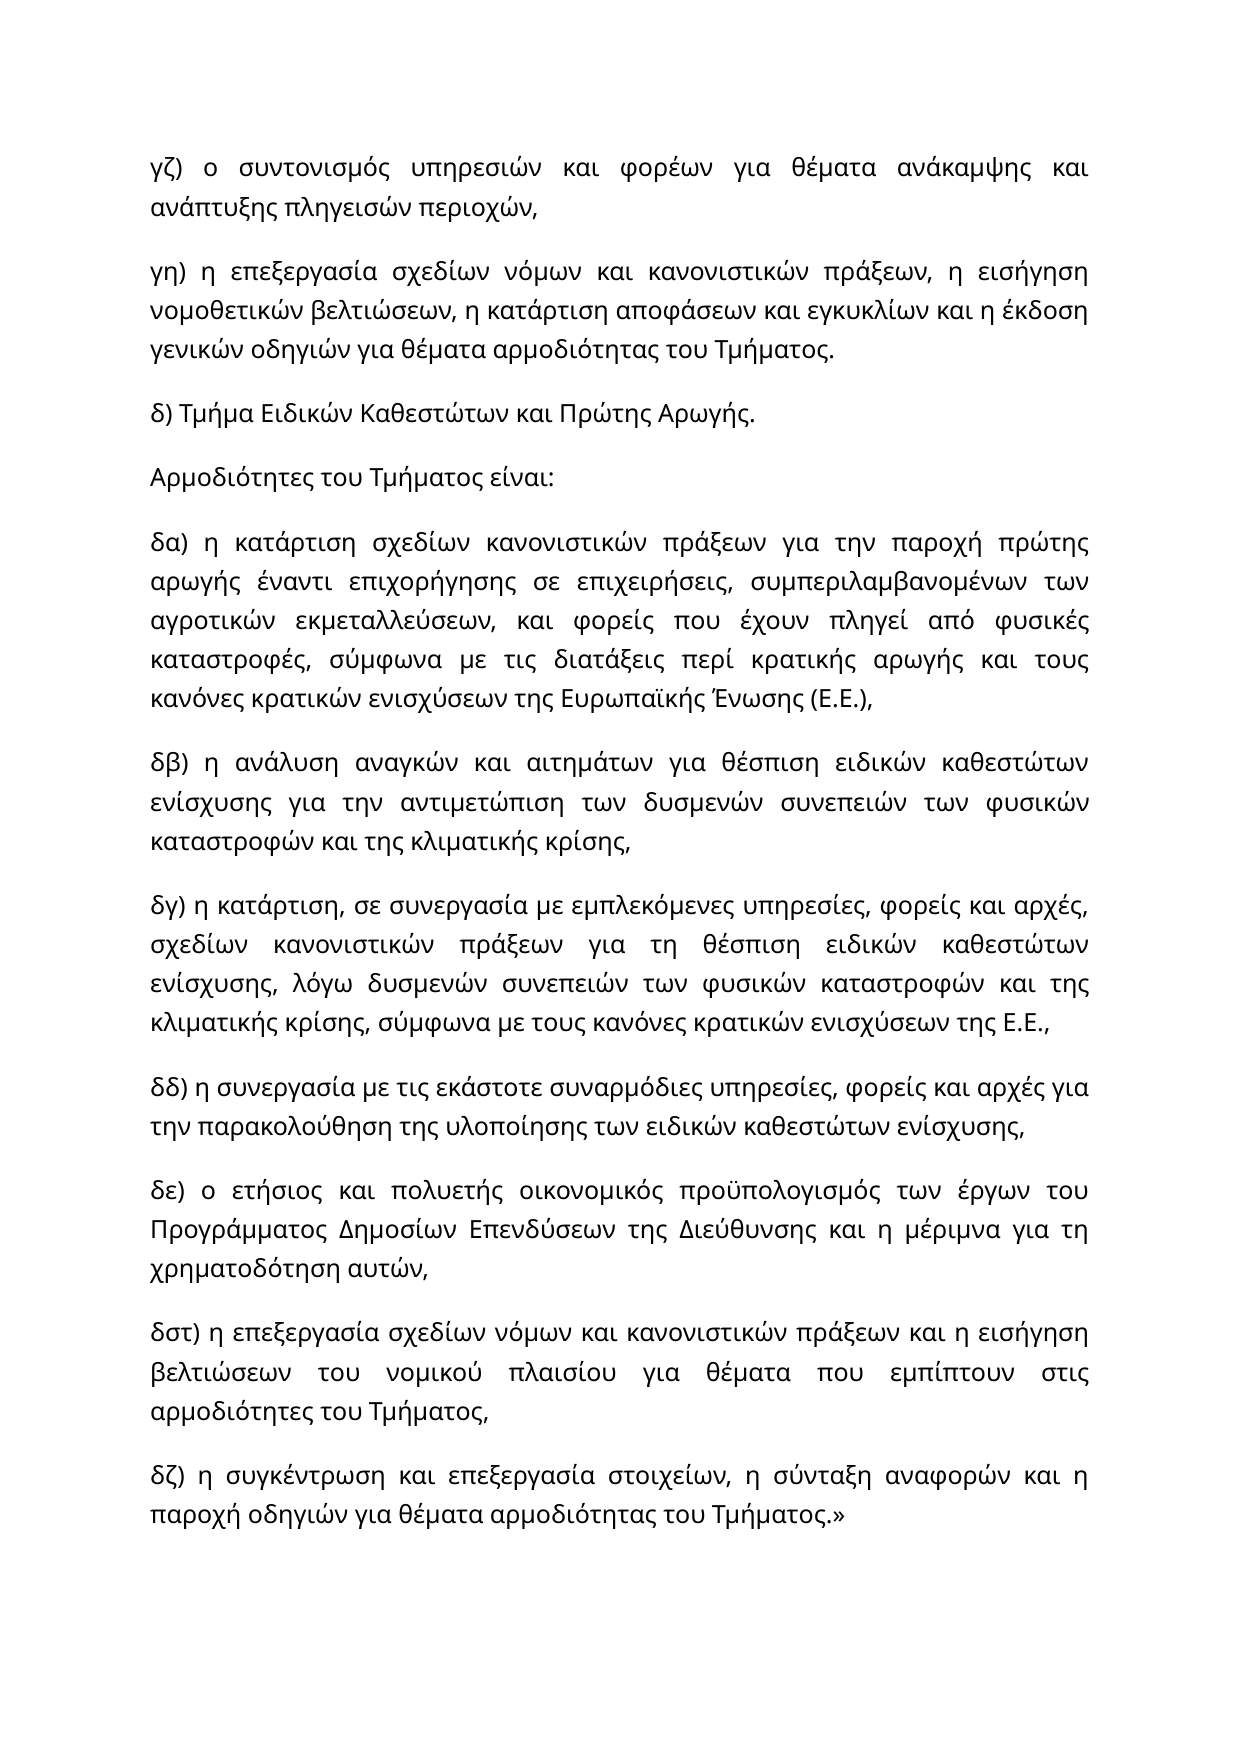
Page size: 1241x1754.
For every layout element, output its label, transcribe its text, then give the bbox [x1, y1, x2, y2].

text Αρμοδιότητες του Τμήματος είναι: [150, 460, 1090, 494]
text δδ) η συνεργασία με τις εκάστοτε συναρμόδιες υπηρεσίες, φορείς και αρχές για την παρακολούθηση της υλοποίησης των ειδικών καθεστώτων ενίσχυσης, [150, 1069, 1090, 1142]
text δστ) η επεξεργασία σχεδίων νόμων και κανονιστικών πράξεων και η εισήγηση βελτιώσεων του νομικού πλαισίου για θέματα που εμπίπτουν στις αρμοδιότητες του Τμήματος, [150, 1315, 1090, 1427]
text δε) ο ετήσιος και πολυετής οικονομικός προϋπολογισμός των έργων του Προγράμματος Δημοσίων Επενδύσεων της Διεύθυνσης και η μέριμνα για τη χρηματοδότηση αυτών, [150, 1172, 1090, 1285]
text γζ) ο συντονισμός υπηρεσιών και φορέων για θέματα ανάκαμψης και ανάπτυξης πληγεισών περιοχών, [150, 150, 1090, 223]
text δζ) η συγκέντρωση και επεξεργασία στοιχείων, η σύνταξη αναφορών και η παροχή οδηγιών για θέματα αρμοδιότητας του Τμήματος.» [150, 1457, 1090, 1531]
text δγ) η κατάρτιση, σε συνεργασία με εμπλεκόμενες υπηρεσίες, φορείς και αρχές, σχεδίων κανονιστικών πράξεων για τη θέσπιση ειδικών καθεστώτων ενίσχυσης, λόγω δυσμενών συνεπειών των φυσικών καταστροφών και της κλιματικής κρίσης, σύμφωνα με τους κανόνες κρατικών ενισχύσεων της Ε.Ε., [150, 887, 1090, 1039]
text δβ) η ανάλυση αναγκών και αιτημάτων για θέσπιση ειδικών καθεστώτων ενίσχυσης για την αντιμετώπιση των δυσμενών συνεπειών των φυσικών καταστροφών και της κλιματικής κρίσης, [150, 745, 1090, 857]
text δα) η κατάρτιση σχεδίων κανονιστικών πράξεων για την παροχή πρώτης αρωγής έναντι επιχορήγησης σε επιχειρήσεις, συμπεριλαμβανομένων των αγροτικών εκμεταλλεύσεων, και φορείς που έχουν πληγεί από φυσικές καταστροφές, σύμφωνα με τις διατάξεις περί κρατικής αρωγής και τους κανόνες κρατικών ενισχύσεων της Ευρωπαϊκής Ένωσης (Ε.Ε.), [150, 524, 1090, 715]
text γη) η επεξεργασία σχεδίων νόμων και κανονιστικών πράξεων, η εισήγηση νομοθετικών βελτιώσεων, η κατάρτιση αποφάσεων και εγκυκλίων και η έκδοση γενικών οδηγιών για θέματα αρμοδιότητας του Τμήματος. [150, 253, 1090, 366]
text δ) Τμήμα Ειδικών Καθεστώτων και Πρώτης Αρωγής. [150, 396, 1090, 430]
